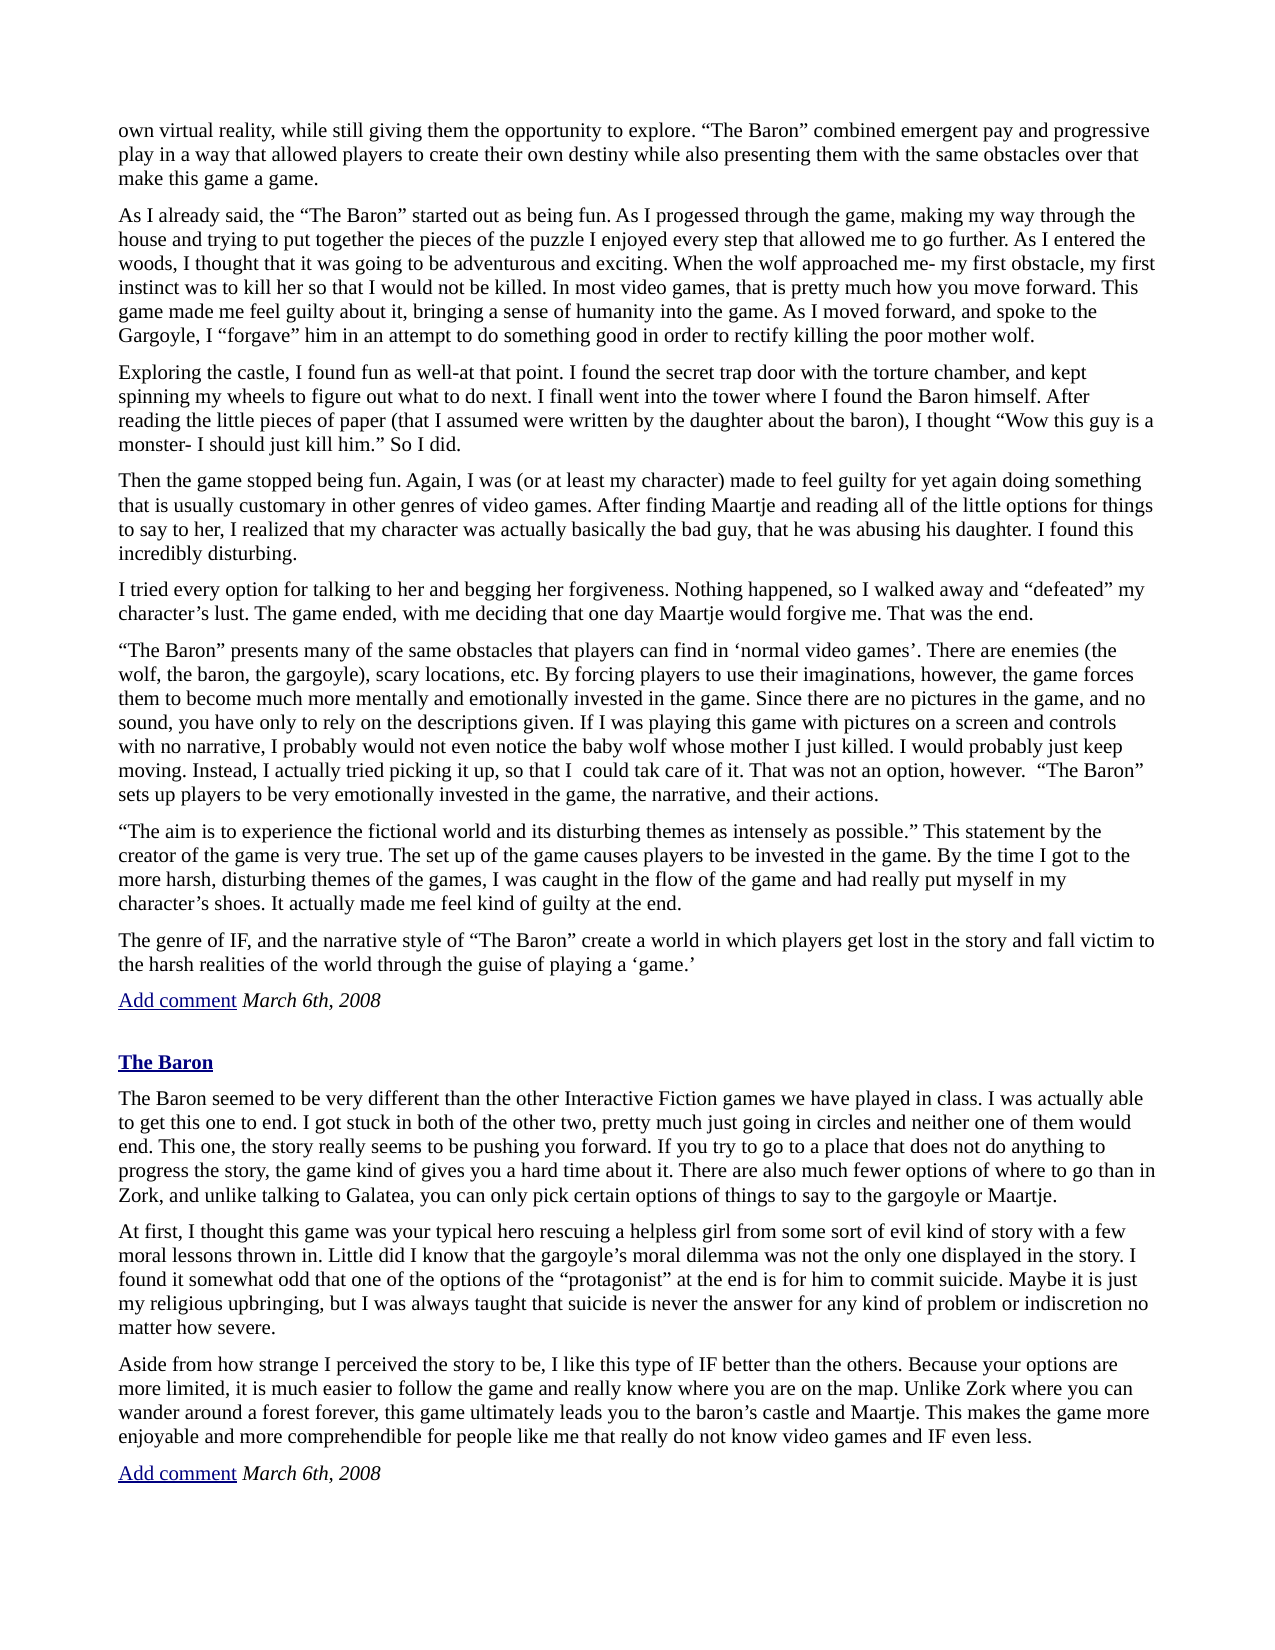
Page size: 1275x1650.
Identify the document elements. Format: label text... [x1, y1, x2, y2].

subtitle The Baron [118, 1050, 1157, 1074]
text Then the game stopped being fun. Again, I was (or at least my character) made to feel guilty for yet again doing something that is usually customary in other genres of video games. After finding Maartje and reading all of the little options for things to say to her, I realized that my character was actually basically the bad guy, that he was abusing his daughter. I found this incredibly disturbing. [118, 468, 1157, 565]
text I tried every option for talking to her and begging her forgiveness. Nothing happened, so I walked away and “defeated” my character’s lust. The game ended, with me deciding that one day Maartje would forgive me. That was the end. [118, 577, 1157, 625]
text Add comment March 6th, 2008 [118, 988, 1157, 1012]
text As I already said, the “The Baron” started out as being fun. As I progessed through the game, making my way through the house and trying to put together the pieces of the puzzle I enjoyed every step that allowed me to go further. As I entered the woods, I thought that it was going to be adventurous and exciting. When the wolf approached me- my first obstacle, my first instinct was to kill her so that I would not be killed. In most video games, that is pretty much how you move forward. This game made me feel guilty about it, bringing a sense of humanity into the game. As I moved forward, and spoke to the Gargoyle, I “forgave” him in an attempt to do something good in order to rectify killing the poor mother wolf. [118, 203, 1157, 347]
text At first, I thought this game was your typical hero rescuing a helpless girl from some sort of evil kind of story with a few moral lessons thrown in. Little did I know that the gargoyle’s moral dilemma was not the only one displayed in the story. I found it somewhat odd that one of the options of the “protagonist” at the end is for him to commit suicide. Maybe it is just my religious upbringing, but I was always taught that suicide is never the answer for any kind of problem or indiscretion no matter how severe. [118, 1219, 1157, 1339]
text Aside from how strange I perceived the story to be, I like this type of IF better than the others. Because your options are more limited, it is much easier to follow the game and really know where you are on the map. Unlike Zork where you can wander around a forest forever, this game ultimately leads you to the baron’s castle and Maartje. This makes the game more enjoyable and more comprehendible for people like me that really do not know video games and IF even less. [118, 1352, 1157, 1448]
text “The Baron” presents many of the same obstacles that players can find in ‘normal video games’. There are enemies (the wolf, the baron, the gargoyle), scary locations, etc. By forcing players to use their imaginations, however, the game forces them to become much more mentally and emotionally invested in the game. Since there are no pictures in the game, and no sound, you have only to rely on the descriptions given. If I was playing this game with pictures on a screen and controls with no narrative, I probably would not even notice the baby wolf whose mother I just killed. I would probably just keep moving. Instead, I actually tried picking it up, so that I could tak care of it. That was not an option, however. “The Baron” sets up players to be very emotionally invested in the game, the narrative, and their actions. [118, 638, 1157, 806]
text The genre of IF, and the narrative style of “The Baron” create a world in which players get lost in the story and fall victim to the harsh realities of the world through the guise of playing a ‘game.’ [118, 927, 1157, 976]
text “The aim is to experience the fictional world and its disturbing themes as intensely as possible.” This statement by the creator of the game is very true. The set up of the game causes players to be invested in the game. By the time I got to the more harsh, disturbing themes of the games, I was caught in the flow of the game and had really put myself in my character’s shoes. It actually made me feel kind of guilty at the end. [118, 819, 1157, 915]
text The Baron seemed to be very different than the other Interactive Fiction games we have played in class. I was actually able to get this one to end. I got stuck in both of the other two, pretty much just going in circles and neither one of them would end. This one, the story really seems to be pushing you forward. If you try to go to a place that does not do anything to progress the story, the game kind of gives you a hard time about it. There are also much fewer options of where to go than in Zork, and unlike talking to Galatea, you can only pick certain options of things to say to the gargoyle or Maartje. [118, 1086, 1157, 1207]
text Add comment March 6th, 2008 [118, 1461, 1157, 1485]
text own virtual reality, while still giving them the opportunity to explore. “The Baron” combined emergent pay and progressive play in a way that allowed players to create their own destiny while also presenting them with the same obstacles over that make this game a game. [118, 118, 1157, 190]
text Exploring the castle, I found fun as well-at that point. I found the secret trap door with the torture chamber, and kept spinning my wheels to figure out what to do next. I finall went into the tower where I found the Baron himself. After reading the little pieces of paper (that I assumed were written by the daughter about the baron), I thought “Wow this guy is a monster- I should just kill him.” So I did. [118, 360, 1157, 456]
